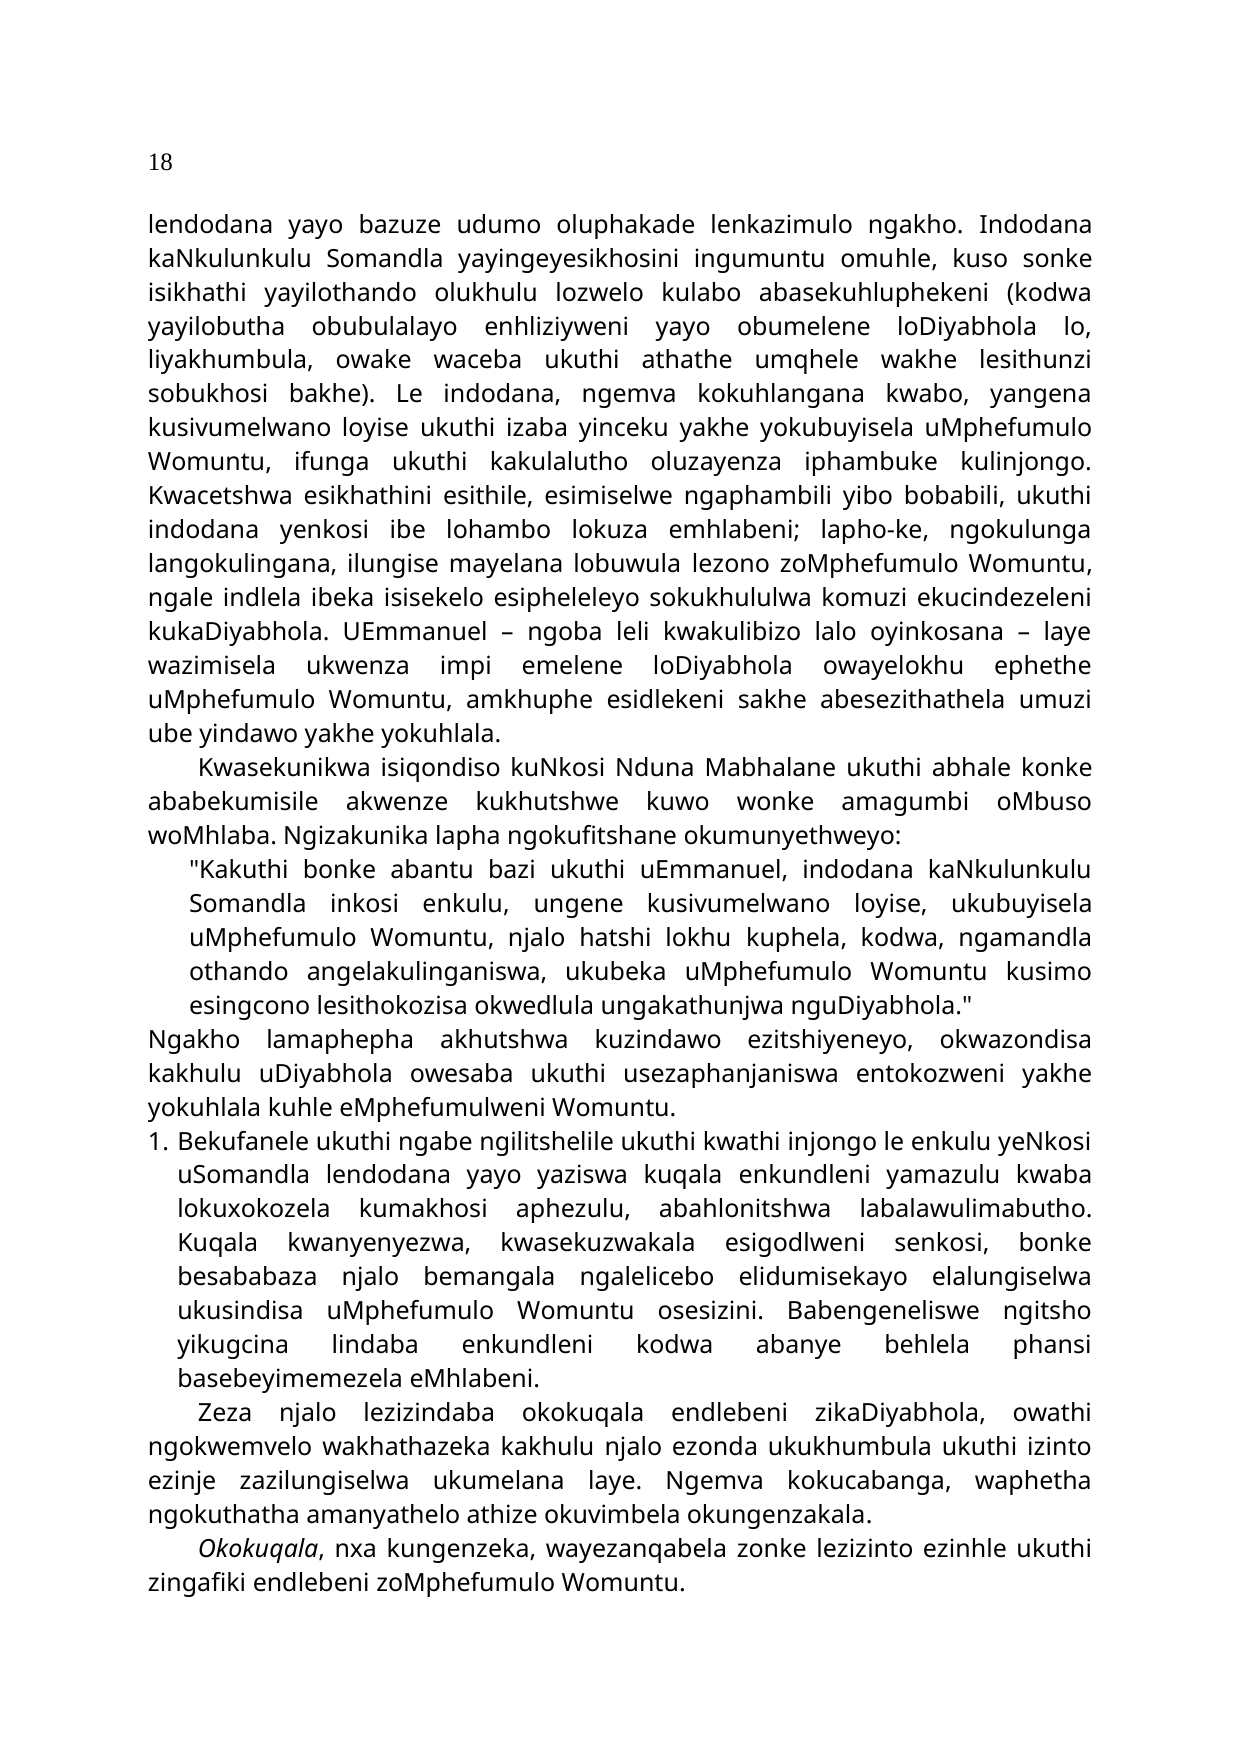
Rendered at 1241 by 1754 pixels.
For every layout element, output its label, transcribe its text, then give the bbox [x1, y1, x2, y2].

list Bekufanele ukuthi ngabe ngilitshelile ukuthi kwathi injongo le enkulu yeNkosi uSomandla lendodana yayo yaziswa kuqala enkundleni yamazulu kwaba lokuxokozela kumakhosi aphezulu, abahlonitshwa labalawulimabutho. Kuqala kwanyenyezwa, kwasekuzwakala esigodlweni senkosi, bonke besababaza njalo bemangala ngalelicebo elidumisekayo elalungiselwa ukusindisa uMphefumulo Womuntu osesizini. Babengeneliswe ngitsho yikugcina lindaba enkundleni kodwa abanye behlela phansi basebeyimemezela eMhlabeni. [148, 1123, 1093, 1395]
text Kwasekunikwa isiqondiso kuNkosi Nduna Mabhalane ukuthi abhale konke ababekumisile akwenze kukhutshwe kuwo wonke amagumbi oMbuso woMhlaba. Ngizakunika lapha ngokufitshane okumunyethweyo: [148, 750, 1093, 852]
text Okokuqala, nxa kungenzeka, wayezanqabela zonke lezizinto ezinhle ukuthi zingafiki endlebeni zoMphefumulo Womuntu. [148, 1531, 1093, 1599]
text Zeza njalo lezizindaba okokuqala endlebeni zikaDiyabhola, owathi ngokwemvelo wakhathazeka kakhulu njalo ezonda ukukhumbula ukuthi izinto ezinje zazilungiselwa ukumelana laye. Ngemva kokucabanga, waphetha ngokuthatha amanyathelo athize okuvimbela okungenzakala. [148, 1395, 1093, 1531]
text Ngakho lamaphepha akhutshwa kuzindawo ezitshiyeneyo, okwazondisa kakhulu uDiyabhola owesaba ukuthi usezaphanjaniswa entokozweni yakhe yokuhlala kuhle eMphefumulweni Womuntu. [148, 1022, 1093, 1123]
text lendodana yayo bazuze udumo oluphakade lenkazimulo ngakho. Indodana kaNkulunkulu Somandla yayingeyesikhosini ingumuntu omuhle, kuso sonke isikhathi yayilothando olukhulu lozwelo kulabo abasekuhluphekeni (kodwa yayilobutha obubulalayo enhliziyweni yayo obumelene loDiyabhola lo, liyakhumbula, owake waceba ukuthi athathe umqhele wakhe lesithunzi sobukhosi bakhe). Le indodana, ngemva kokuhlangana kwabo, yangena kusivumelwano loyise ukuthi izaba yinceku yakhe yokubuyisela uMphefumulo Womuntu, ifunga ukuthi kakulalutho oluzayenza iphambuke kulinjongo. Kwacetshwa esikhathini esithile, esimiselwe ngaphambili yibo bobabili, ukuthi indodana yenkosi ibe lohambo lokuza emhlabeni; lapho-ke, ngokulunga langokulingana, ilungise mayelana lobuwula lezono zoMphefumulo Womuntu, ngale indlela ibeka isisekelo esipheleleyo sokukhululwa komuzi ekucindezeleni kukaDiyabhola. UEmmanuel – ngoba leli kwakulibizo lalo oyinkosana – laye wazimisela ukwenza impi emelene loDiyabhola owayelokhu ephethe uMphefumulo Womuntu, amkhuphe esidlekeni sakhe abesezithathela umuzi ube yindawo yakhe yokuhlala. [148, 207, 1093, 750]
text "Kakuthi bonke abantu bazi ukuthi uEmmanuel, indodana kaNkulunkulu Somandla inkosi enkulu, ungene kusivumelwano loyise, ukubuyisela uMphefumulo Womuntu, njalo hatshi lokhu kuphela, kodwa, ngamandla othando angelakulinganiswa, ukubeka uMphefumulo Womuntu kusimo esingcono lesithokozisa okwedlula ungakathunjwa nguDiyabhola." [189, 852, 1093, 1022]
